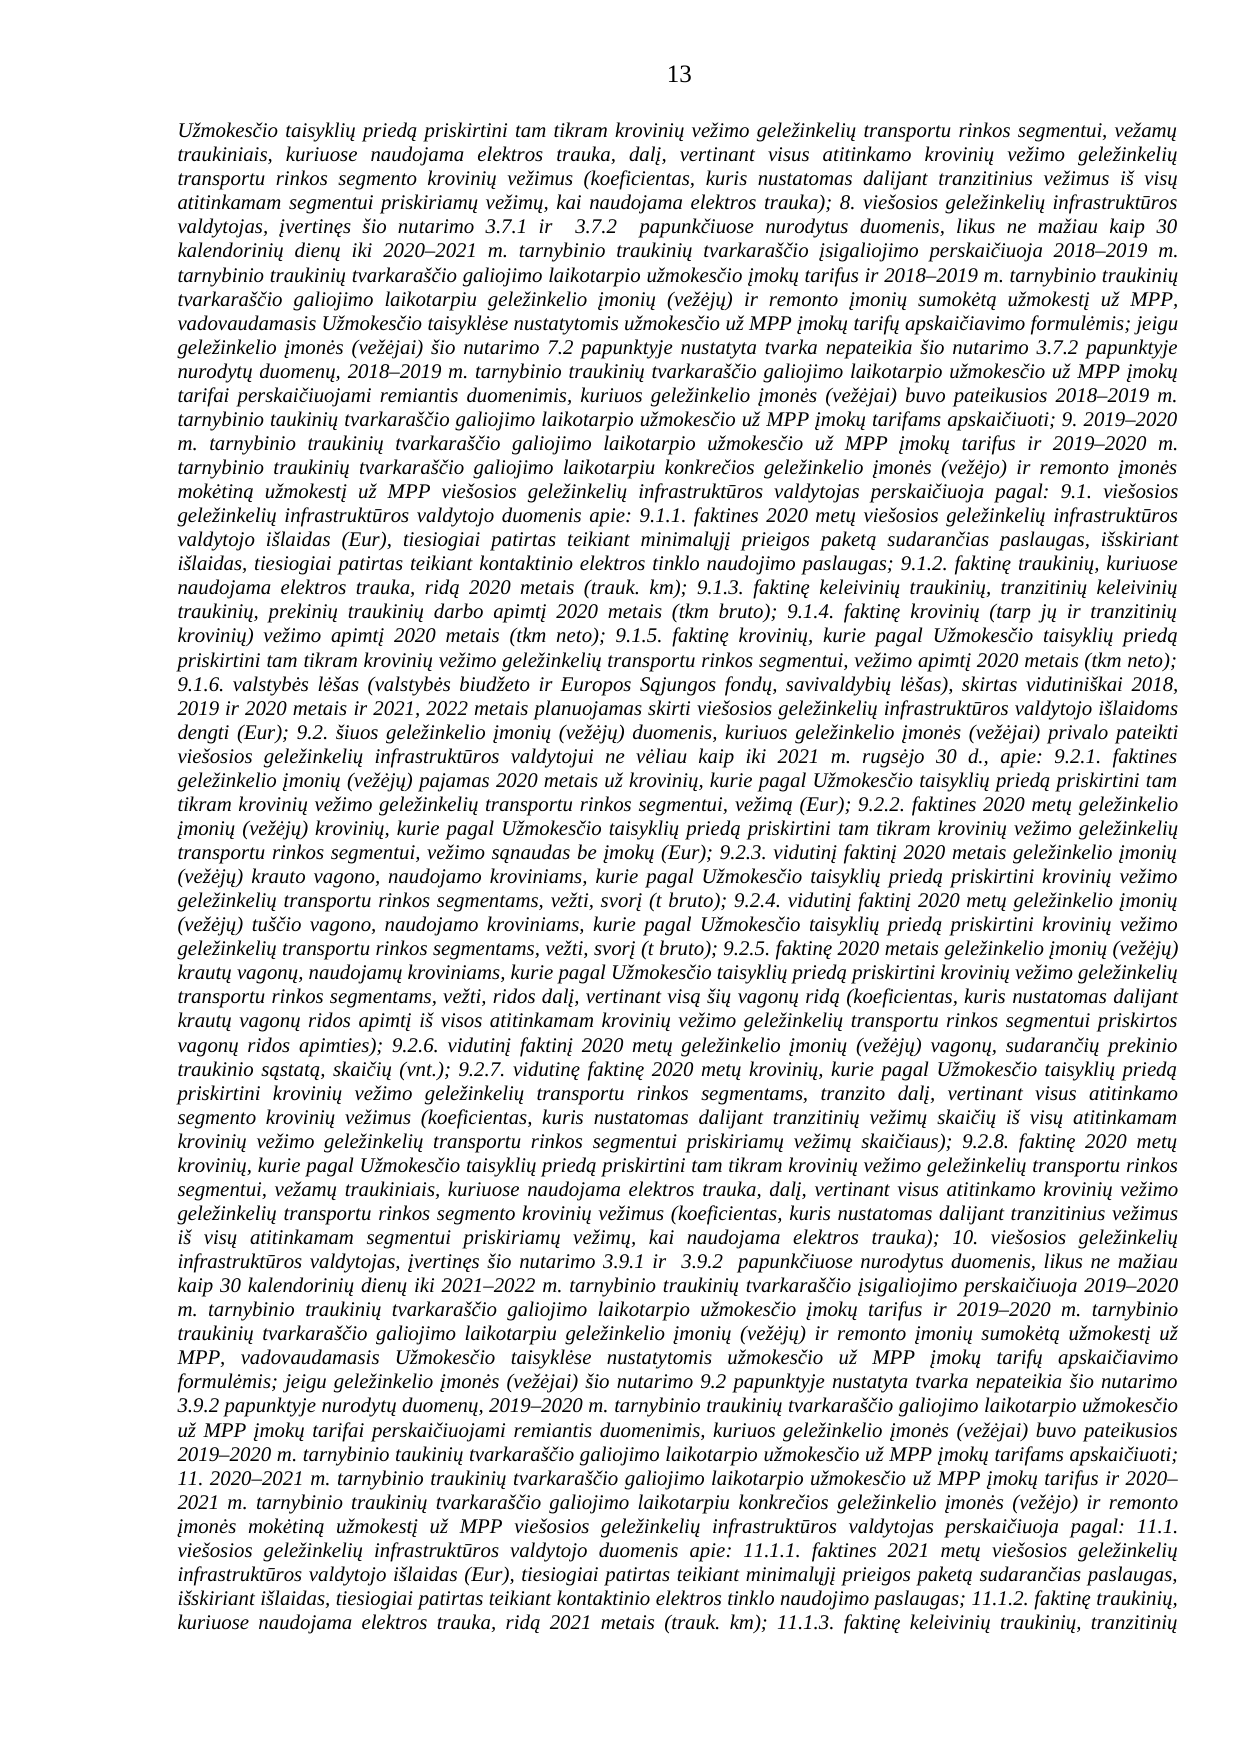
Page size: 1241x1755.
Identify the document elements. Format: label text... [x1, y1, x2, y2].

text Užmokesčio taisyklių priedą priskirtini tam tikram krovinių vežimo geležinkelių transportu rinkos segmentui, vežamų traukiniais, kuriuose naudojama elektros trauka, dalį, vertinant visus atitinkamo krovinių vežimo geležinkelių transportu rinkos segmento krovinių vežimus (koeficientas, kuris nustatomas dalijant tranzitinius vežimus iš visų atitinkamam segmentui priskiriamų vežimų, kai naudojama elektros trauka); 8. viešosios geležinkelių infrastruktūros valdytojas, įvertinęs šio nutarimo 3.7.1 ir 3.7.2 papunkčiuose nurodytus duomenis, likus ne mažiau kaip 30 kalendorinių dienų iki 2020–2021 m. tarnybinio traukinių tvarkaraščio įsigaliojimo perskaičiuoja 2018–2019 m. tarnybinio traukinių tvarkaraščio galiojimo laikotarpio užmokesčio įmokų tarifus ir 2018–2019 m. tarnybinio traukinių tvarkaraščio galiojimo laikotarpiu geležinkelio įmonių (vežėjų) ir remonto įmonių sumokėtą užmokestį už MPP, vadovaudamasis Užmokesčio taisyklėse nustatytomis užmokesčio už MPP įmokų tarifų apskaičiavimo formulėmis; jeigu geležinkelio įmonės (vežėjai) šio nutarimo 7.2 papunktyje nustatyta tvarka nepateikia šio nutarimo 3.7.2 papunktyje nurodytų duomenų, 2018–2019 m. tarnybinio traukinių tvarkaraščio galiojimo laikotarpio užmokesčio už MPP įmokų tarifai perskaičiuojami remiantis duomenimis, kuriuos geležinkelio įmonės (vežėjai) buvo pateikusios 2018–2019 m. tarnybinio taukinių tvarkaraščio galiojimo laikotarpio užmokesčio už MPP įmokų tarifams apskaičiuoti; 9. 2019–2020 m. tarnybinio traukinių tvarkaraščio galiojimo laikotarpio užmokesčio už MPP įmokų tarifus ir 2019–2020 m. tarnybinio traukinių tvarkaraščio galiojimo laikotarpiu konkrečios geležinkelio įmonės (vežėjo) ir remonto įmonės mokėtiną užmokestį už MPP viešosios geležinkelių infrastruktūros valdytojas perskaičiuoja pagal: 9.1. viešosios geležinkelių infrastruktūros valdytojo duomenis apie: 9.1.1. faktines 2020 metų viešosios geležinkelių infrastruktūros valdytojo išlaidas (Eur), tiesiogiai patirtas teikiant minimalųjį prieigos paketą sudarančias paslaugas, išskiriant išlaidas, tiesiogiai patirtas teikiant kontaktinio elektros tinklo naudojimo paslaugas; 9.1.2. faktinę traukinių, kuriuose naudojama elektros trauka, ridą 2020 metais (trauk. km); 9.1.3. faktinę keleivinių traukinių, tranzitinių keleivinių traukinių, prekinių traukinių darbo apimtį 2020 metais (tkm bruto); 9.1.4. faktinę krovinių (tarp jų ir tranzitinių krovinių) vežimo apimtį 2020 metais (tkm neto); 9.1.5. faktinę krovinių, kurie pagal Užmokesčio taisyklių priedą priskirtini tam tikram krovinių vežimo geležinkelių transportu rinkos segmentui, vežimo apimtį 2020 metais (tkm neto); 9.1.6. valstybės lėšas (valstybės biudžeto ir Europos Sąjungos fondų, savivaldybių lėšas), skirtas vidutiniškai 2018, 2019 ir 2020 metais ir 2021, 2022 metais planuojamas skirti viešosios geležinkelių infrastruktūros valdytojo išlaidoms dengti (Eur); 9.2. šiuos geležinkelio įmonių (vežėjų) duomenis, kuriuos geležinkelio įmonės (vežėjai) privalo pateikti viešosios geležinkelių infrastruktūros valdytojui ne vėliau kaip iki 2021 m. rugsėjo 30 d., apie: 9.2.1. faktines geležinkelio įmonių (vežėjų) pajamas 2020 metais už krovinių, kurie pagal Užmokesčio taisyklių priedą priskirtini tam tikram krovinių vežimo geležinkelių transportu rinkos segmentui, vežimą (Eur); 9.2.2. faktines 2020 metų geležinkelio įmonių (vežėjų) krovinių, kurie pagal Užmokesčio taisyklių priedą priskirtini tam tikram krovinių vežimo geležinkelių transportu rinkos segmentui, vežimo sąnaudas be įmokų (Eur); 9.2.3. vidutinį faktinį 2020 metais geležinkelio įmonių (vežėjų) krauto vagono, naudojamo kroviniams, kurie pagal Užmokesčio taisyklių priedą priskirtini krovinių vežimo geležinkelių transportu rinkos segmentams, vežti, svorį (t bruto); 9.2.4. vidutinį faktinį 2020 metų geležinkelio įmonių (vežėjų) tuščio vagono, naudojamo kroviniams, kurie pagal Užmokesčio taisyklių priedą priskirtini krovinių vežimo geležinkelių transportu rinkos segmentams, vežti, svorį (t bruto); 9.2.5. faktinę 2020 metais geležinkelio įmonių (vežėjų) krautų vagonų, naudojamų kroviniams, kurie pagal Užmokesčio taisyklių priedą priskirtini krovinių vežimo geležinkelių transportu rinkos segmentams, vežti, ridos dalį, vertinant visą šių vagonų ridą (koeficientas, kuris nustatomas dalijant krautų vagonų ridos apimtį iš visos atitinkamam krovinių vežimo geležinkelių transportu rinkos segmentui priskirtos vagonų ridos apimties); 9.2.6. vidutinį faktinį 2020 metų geležinkelio įmonių (vežėjų) vagonų, sudarančių prekinio traukinio sąstatą, skaičių (vnt.); 9.2.7. vidutinę faktinę 2020 metų krovinių, kurie pagal Užmokesčio taisyklių priedą priskirtini krovinių vežimo geležinkelių transportu rinkos segmentams, tranzito dalį, vertinant visus atitinkamo segmento krovinių vežimus (koeficientas, kuris nustatomas dalijant tranzitinių vežimų skaičių iš visų atitinkamam krovinių vežimo geležinkelių transportu rinkos segmentui priskiriamų vežimų skaičiaus); 9.2.8. faktinę 2020 metų krovinių, kurie pagal Užmokesčio taisyklių priedą priskirtini tam tikram krovinių vežimo geležinkelių transportu rinkos segmentui, vežamų traukiniais, kuriuose naudojama elektros trauka, dalį, vertinant visus atitinkamo krovinių vežimo geležinkelių transportu rinkos segmento krovinių vežimus (koeficientas, kuris nustatomas dalijant tranzitinius vežimus iš visų atitinkamam segmentui priskiriamų vežimų, kai naudojama elektros trauka); 10. viešosios geležinkelių infrastruktūros valdytojas, įvertinęs šio nutarimo 3.9.1 ir 3.9.2 papunkčiuose nurodytus duomenis, likus ne mažiau kaip 30 kalendorinių dienų iki 2021–2022 m. tarnybinio traukinių tvarkaraščio įsigaliojimo perskaičiuoja 2019–2020 m. tarnybinio traukinių tvarkaraščio galiojimo laikotarpio užmokesčio įmokų tarifus ir 2019–2020 m. tarnybinio traukinių tvarkaraščio galiojimo laikotarpiu geležinkelio įmonių (vežėjų) ir remonto įmonių sumokėtą užmokestį už MPP, vadovaudamasis Užmokesčio taisyklėse nustatytomis užmokesčio už MPP įmokų tarifų apskaičiavimo formulėmis; jeigu geležinkelio įmonės (vežėjai) šio nutarimo 9.2 papunktyje nustatyta tvarka nepateikia šio nutarimo 3.9.2 papunktyje nurodytų duomenų, 2019–2020 m. tarnybinio traukinių tvarkaraščio galiojimo laikotarpio užmokesčio už MPP įmokų tarifai perskaičiuojami remiantis duomenimis, kuriuos geležinkelio įmonės (vežėjai) buvo pateikusios 2019–2020 m. tarnybinio taukinių tvarkaraščio galiojimo laikotarpio užmokesčio už MPP įmokų tarifams apskaičiuoti; 11. 2020–2021 m. tarnybinio traukinių tvarkaraščio galiojimo laikotarpio užmokesčio už MPP įmokų tarifus ir 2020–2021 m. tarnybinio traukinių tvarkaraščio galiojimo laikotarpiu konkrečios geležinkelio įmonės (vežėjo) ir remonto įmonės mokėtiną užmokestį už MPP viešosios geležinkelių infrastruktūros valdytojas perskaičiuoja pagal: 11.1. viešosios geležinkelių infrastruktūros valdytojo duomenis apie: 11.1.1. faktines 2021 metų viešosios geležinkelių infrastruktūros valdytojo išlaidas (Eur), tiesiogiai patirtas teikiant minimalųjį prieigos paketą sudarančias paslaugas, išskiriant išlaidas, tiesiogiai patirtas teikiant kontaktinio elektros tinklo naudojimo paslaugas; 11.1.2. faktinę traukinių, kuriuose naudojama elektros trauka, ridą 2021 metais (trauk. km); 11.1.3. faktinę keleivinių traukinių, tranzitinių [177, 118, 1181, 1634]
